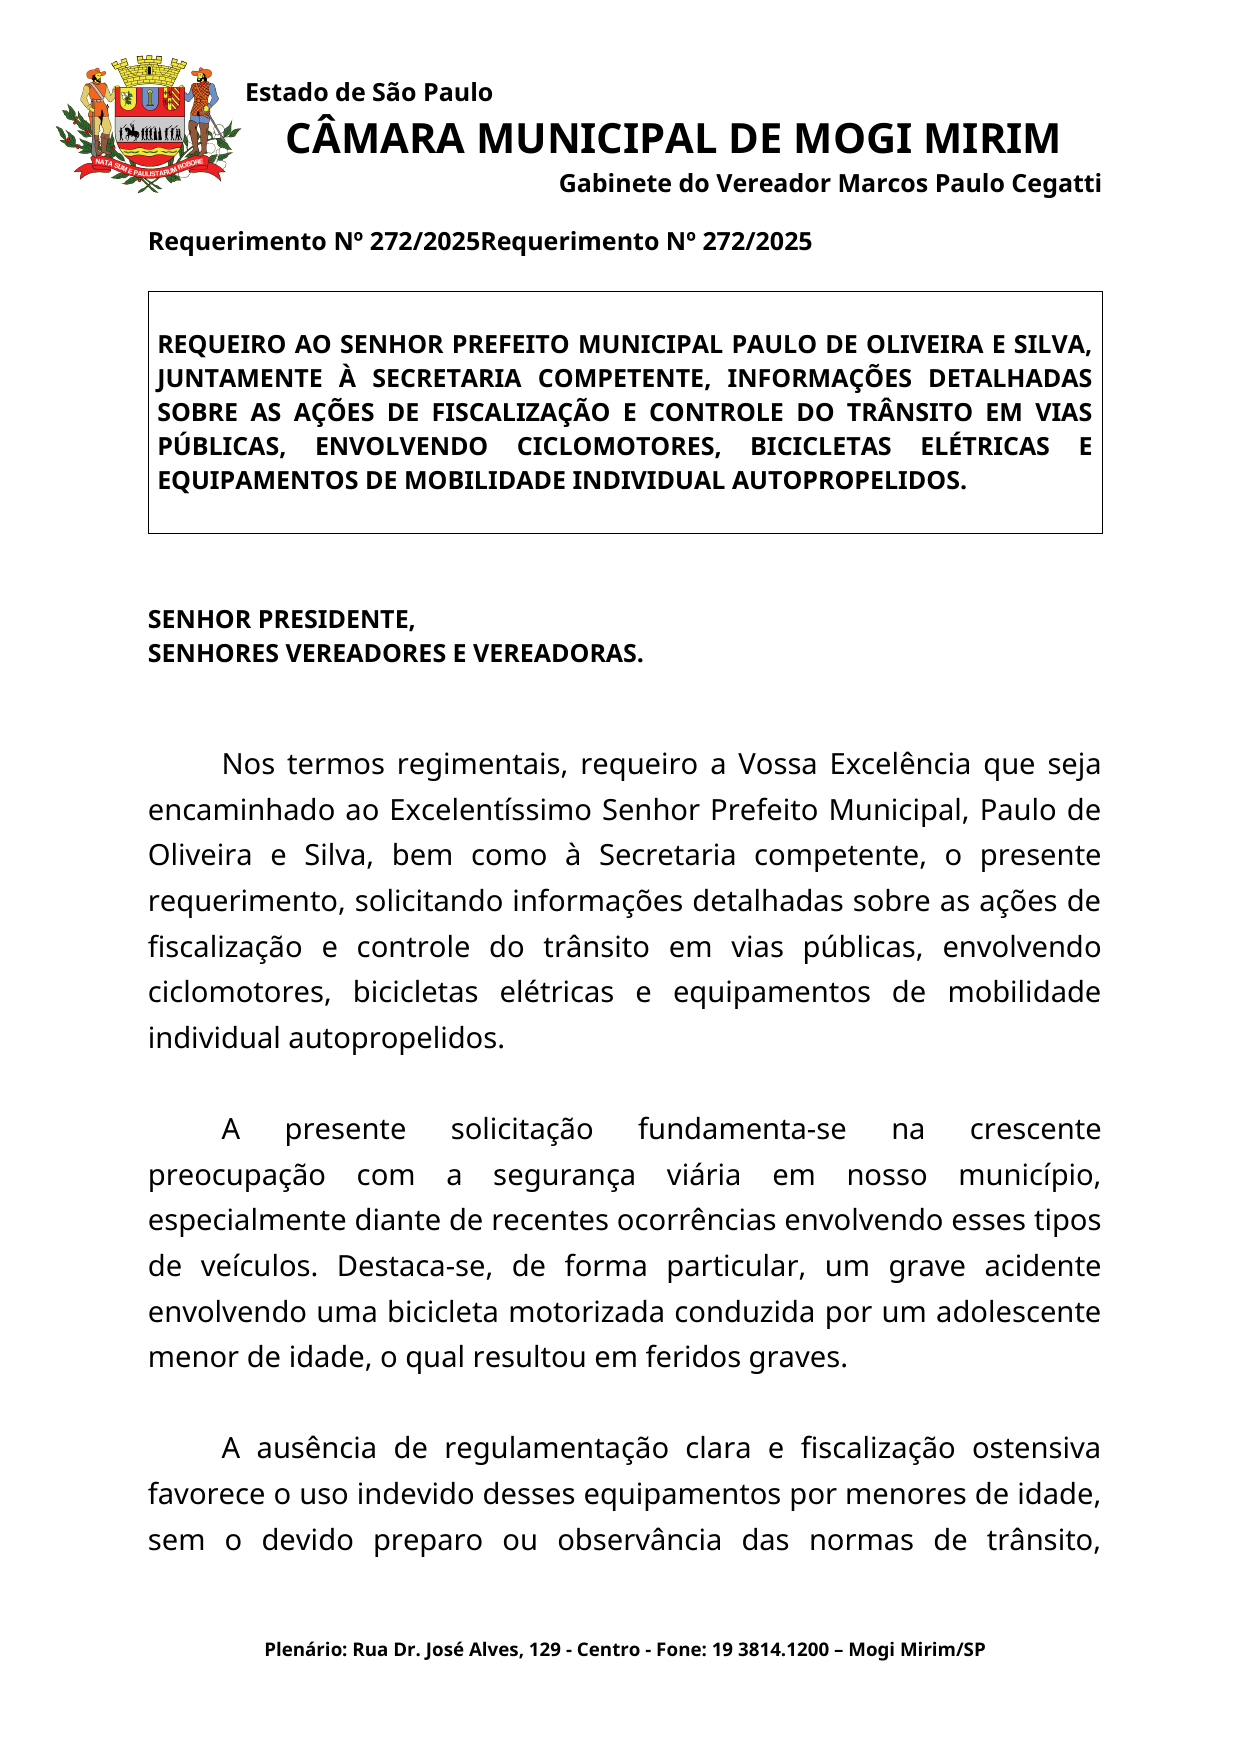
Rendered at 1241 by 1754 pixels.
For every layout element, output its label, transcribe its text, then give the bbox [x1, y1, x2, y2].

text Nos termos regimentais, requeiro a Vossa Excelência que seja encaminhado ao Excelentíssimo Senhor Prefeito Municipal, Paulo de Oliveira e Silva, bem como à Secretaria competente, o presente requerimento, solicitando informações detalhadas sobre as ações de fiscalização e controle do trânsito em vias públicas, envolvendo ciclomotores, bicicletas elétricas e equipamentos de mobilidade individual autopropelidos. [148, 743, 1103, 1057]
text A ausência de regulamentação clara e fiscalização ostensiva favorece o uso indevido desses equipamentos por menores de idade, sem o devido preparo ou observância das normas de trânsito, [148, 1428, 1103, 1559]
text Requerimento Nº 272/2025Requerimento Nº 272/2025 [148, 223, 1103, 257]
text A presente solicitação fundamenta-se na crescente preocupação com a segurança viária em nosso município, especialmente diante de recentes ocorrências envolvendo esses tipos de veículos. Destaca-se, de forma particular, um grave acidente envolvendo uma bicicleta motorizada conduzida por um adolescente menor de idade, o qual resultou em feridos graves. [148, 1108, 1103, 1376]
text SENHORES VEREADORES E VEREADORAS. [148, 636, 1103, 670]
text REQUEIRO AO SENHOR PREFEITO MUNICIPAL PAULO DE OLIVEIRA E SILVA, JUNTAMENTE À SECRETARIA COMPETENTE, INFORMAÇÕES DETALHADAS SOBRE AS AÇÕES DE FISCALIZAÇÃO E CONTROLE DO TRÂNSITO EM VIAS PÚBLICAS, ENVOLVENDO CICLOMOTORES, BICICLETAS ELÉTRICAS E EQUIPAMENTOS DE MOBILIDADE INDIVIDUAL AUTOPROPELIDOS. [149, 325, 1102, 497]
text SENHOR PRESIDENTE, [148, 602, 1103, 636]
picture [32, 43, 263, 205]
